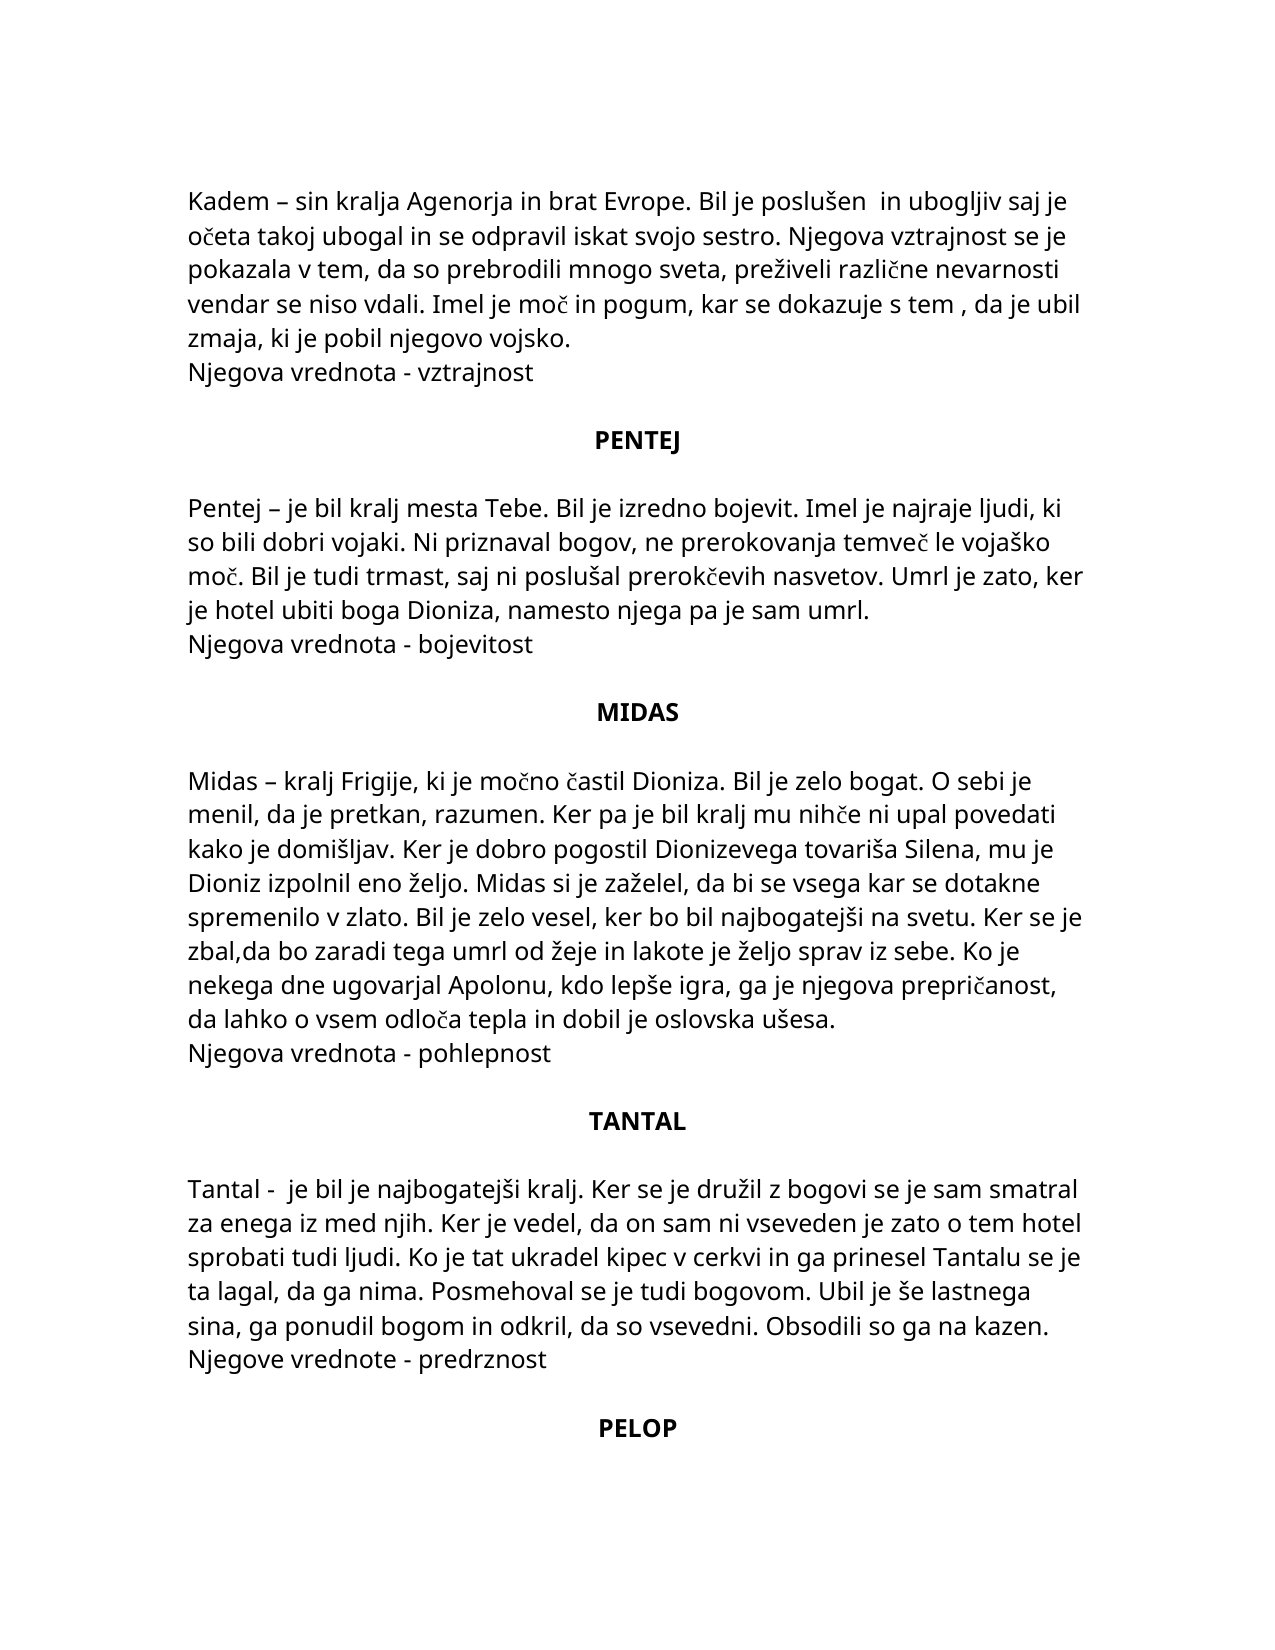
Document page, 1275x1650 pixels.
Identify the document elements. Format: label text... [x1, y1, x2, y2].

text Njegove vrednote - predrznost [187, 1342, 1087, 1376]
text Njegova vrednota - bojevitost [187, 627, 1087, 661]
text MIDAS [187, 695, 1087, 729]
text PELOP [187, 1410, 1087, 1444]
text Kadem – sin kralja Agenorja in brat Evrope. Bil je poslušen in ubogljiv saj je očeta takoj ubogal in se odpravil iskat svojo sestro. Njegova vztrajnost se je pokazala v tem, da so prebrodili mnogo sveta, preživeli različne nevarnosti vendar se niso vdali. Imel je moč in pogum, kar se dokazuje s tem , da je ubil zmaja, ki je pobil njegovo vojsko. [187, 184, 1087, 354]
text Midas – kralj Frigije, ki je močno častil Dioniza. Bil je zelo bogat. O sebi je menil, da je pretkan, razumen. Ker pa je bil kralj mu nihče ni upal povedati kako je domišljav. Ker je dobro pogostil Dionizevega tovariša Silena, mu je Dioniz izpolnil eno željo. Midas si je zaželel, da bi se vsega kar se dotakne spremenilo v zlato. Bil je zelo vesel, ker bo bil najbogatejši na svetu. Ker se je zbal,da bo zaradi tega umrl od žeje in lakote je željo sprav iz sebe. Ko je nekega dne ugovarjal Apolonu, kdo lepše igra, ga je njegova prepričanost, da lahko o vsem odloča tepla in dobil je oslovska ušesa. [187, 763, 1087, 1036]
text Pentej – je bil kralj mesta Tebe. Bil je izredno bojevit. Imel je najraje ljudi, ki so bili dobri vojaki. Ni priznaval bogov, ne prerokovanja temveč le vojaško moč. Bil je tudi trmast, saj ni poslušal prerokčevih nasvetov. Umrl je zato, ker je hotel ubiti boga Dioniza, namesto njega pa je sam umrl. [187, 491, 1087, 627]
text Njegova vrednota - pohlepnost [187, 1036, 1087, 1070]
text PENTEJ [187, 422, 1087, 457]
text Njegova vrednota - vztrajnost [187, 354, 1087, 388]
text Tantal - je bil je najbogatejši kralj. Ker se je družil z bogovi se je sam smatral za enega iz med njih. Ker je vedel, da on sam ni vseveden je zato o tem hotel sprobati tudi ljudi. Ko je tat ukradel kipec v cerkvi in ga prinesel Tantalu se je ta lagal, da ga nima. Posmehoval se je tudi bogovom. Ubil je še lastnega sina, ga ponudil bogom in odkril, da so vsevedni. Obsodili so ga na kazen. [187, 1172, 1087, 1342]
text TANTAL [187, 1104, 1087, 1138]
